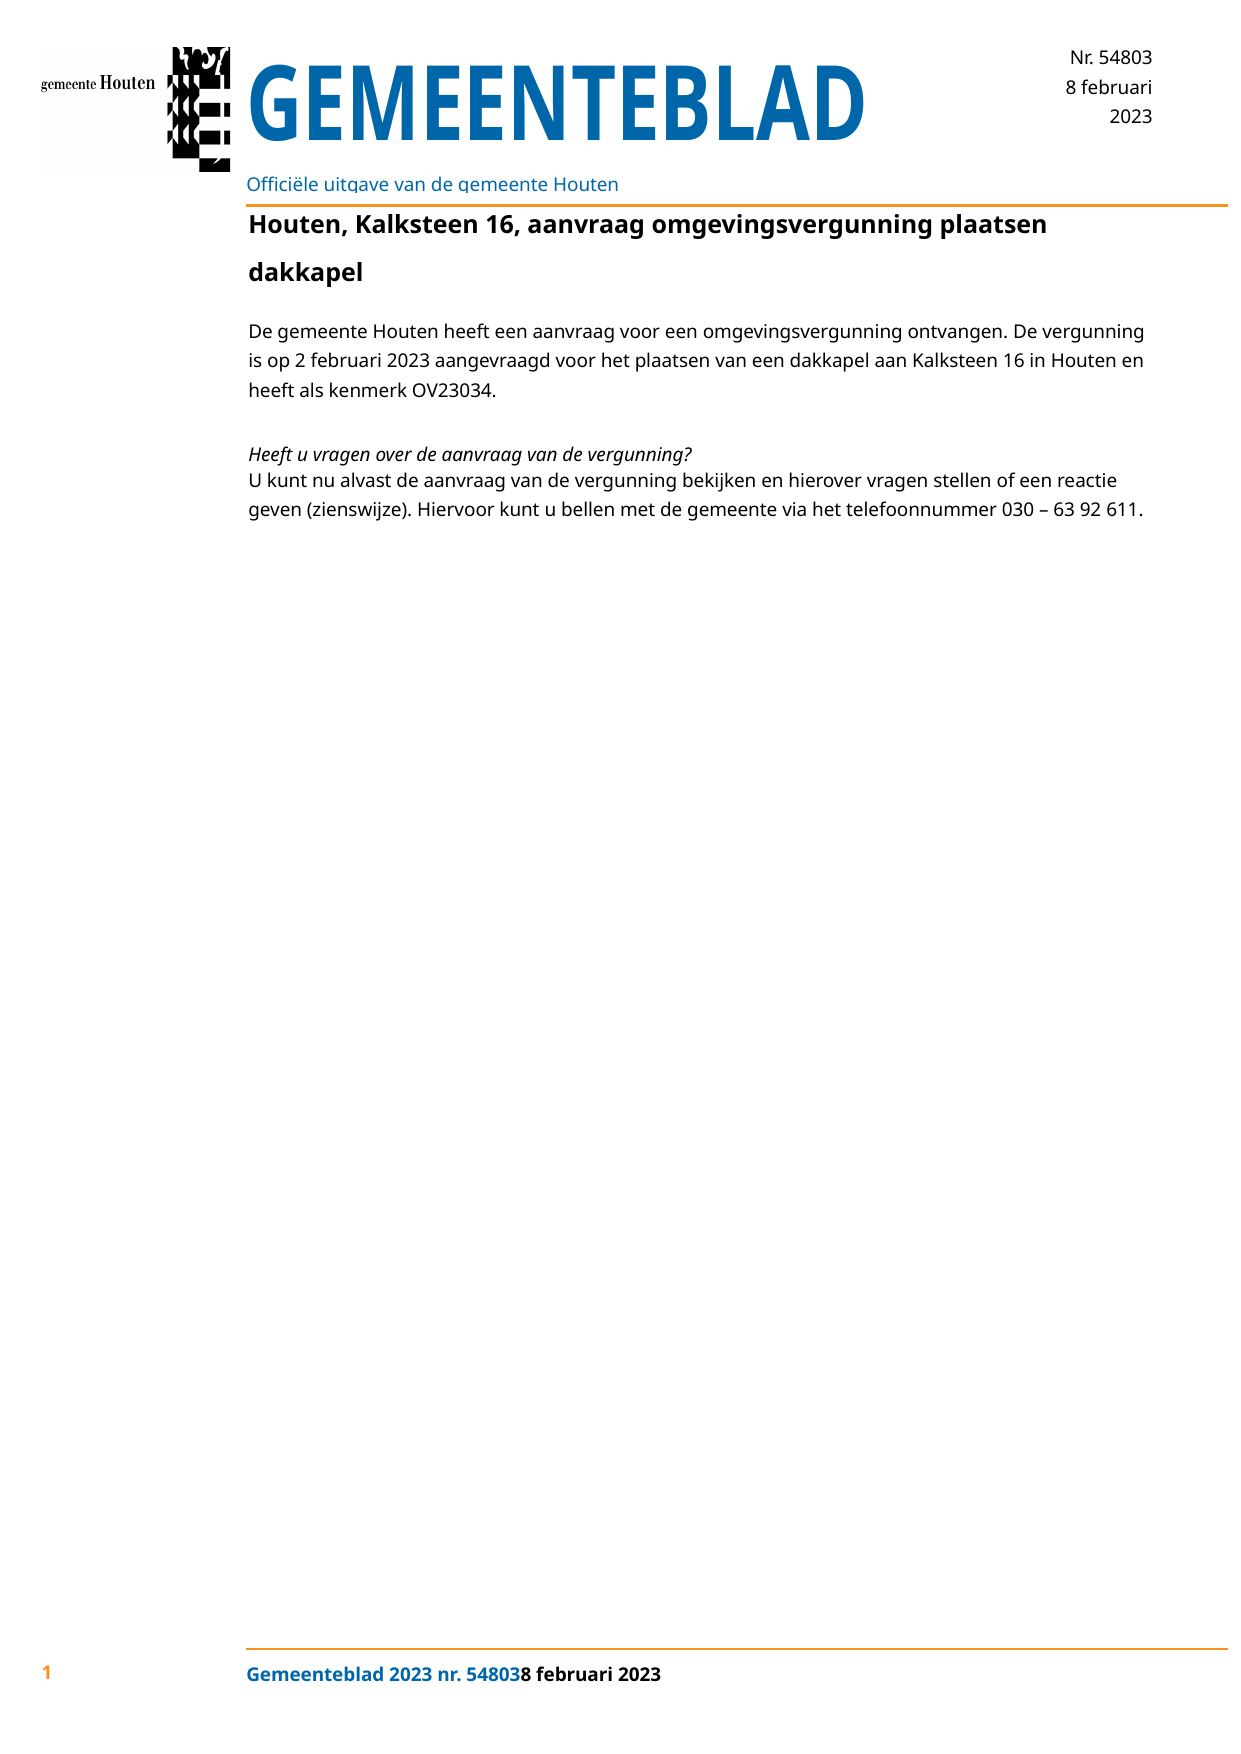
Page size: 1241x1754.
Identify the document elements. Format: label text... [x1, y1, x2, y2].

text U kunt nu alvast de aanvraag van de vergunning bekijken en hierover vragen stellen of een reactie geven (zienswijze). Hiervoor kunt u bellen met de gemeente via het telefoonnummer 030 – 63 92 611. [248, 467, 1152, 522]
picture [41, 47, 231, 172]
text De gemeente Houten heeft een aanvraag voor een omgevingsvergunning ontvangen. De vergunning is op 2 februari 2023 aangevraagd voor het plaatsen van een dakkapel aan Kalksteen 16 in Houten en heeft als kenmerk OV23034. [248, 318, 1152, 403]
text Heeft u vragen over de aanvraag van de vergunning? [248, 441, 1152, 467]
text Houten, Kalksteen 16, aanvraag omgevingsvergunning plaatsen dakkapel [248, 207, 1152, 288]
